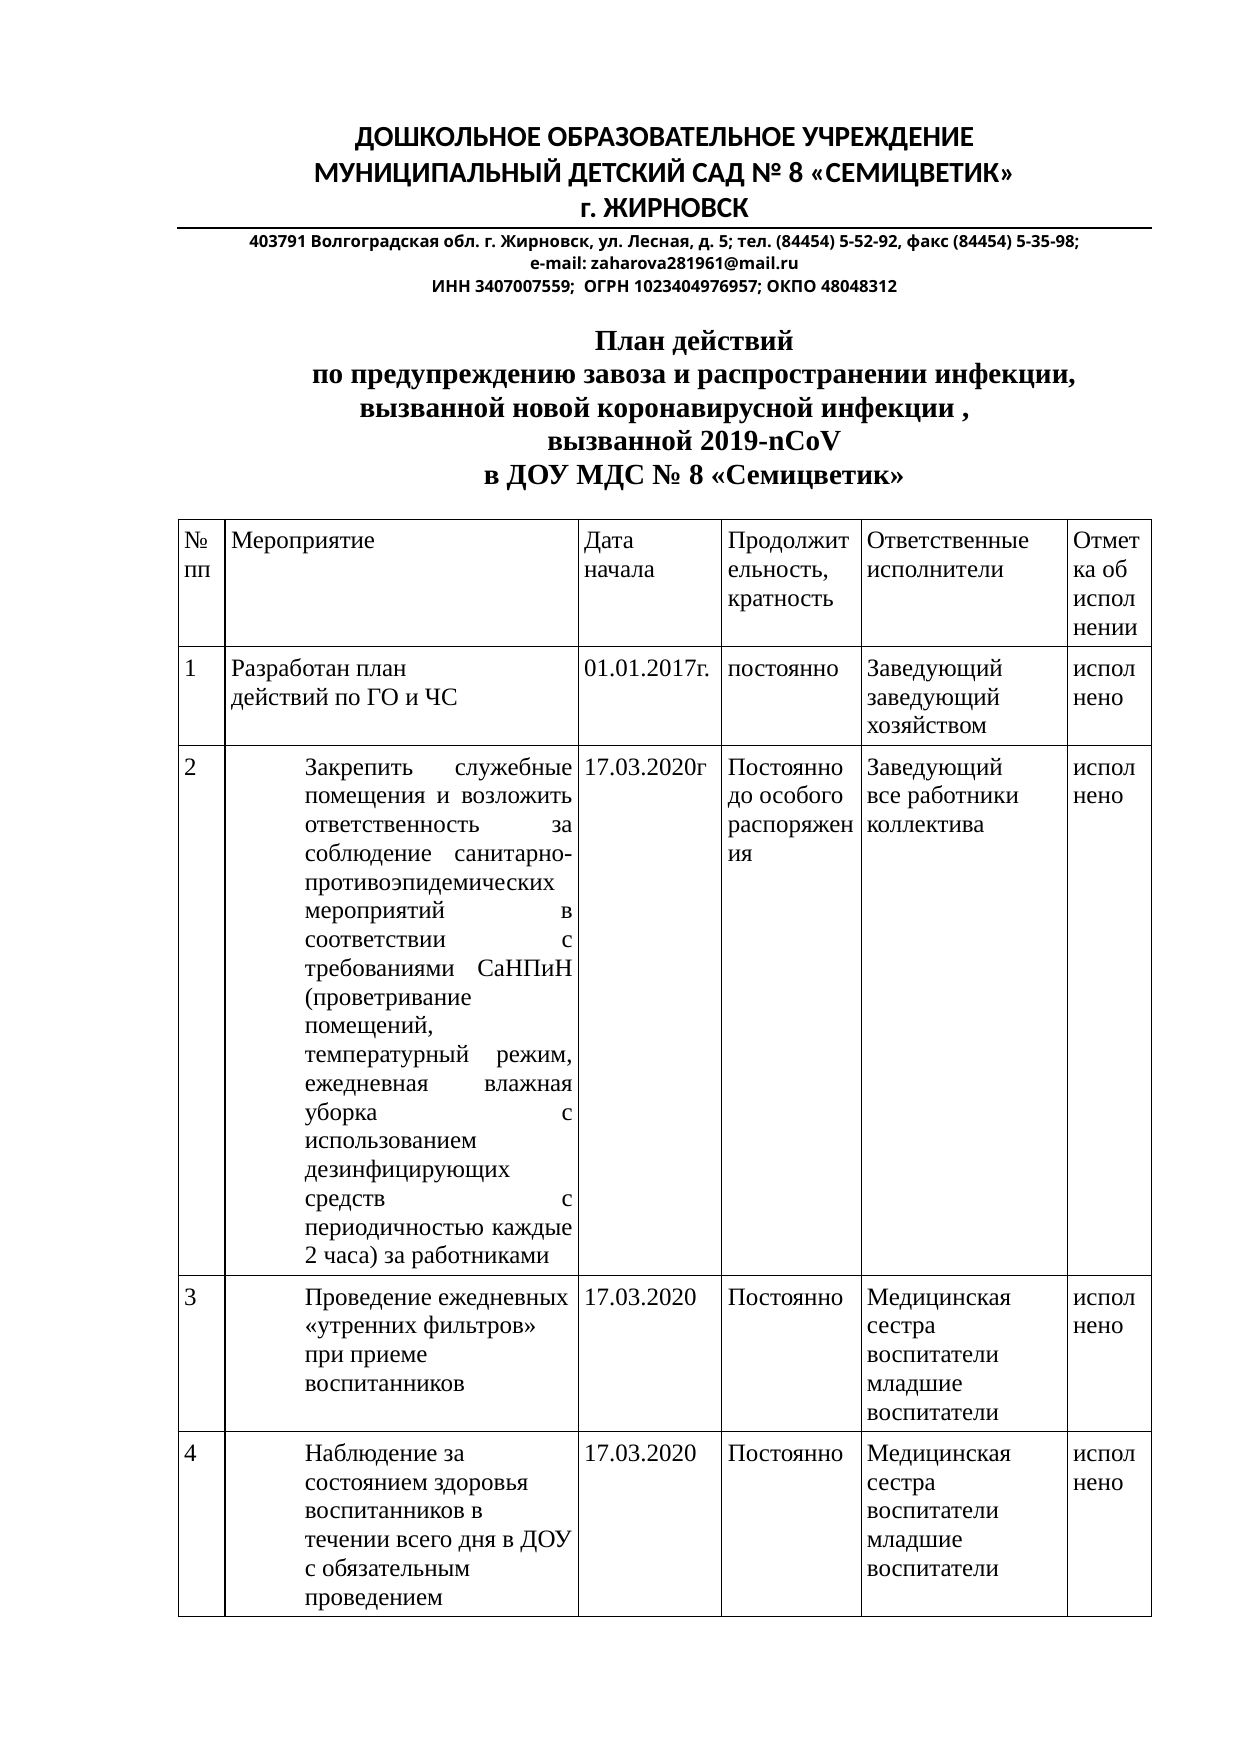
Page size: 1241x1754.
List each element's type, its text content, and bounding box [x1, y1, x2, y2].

subtitle 403791 Волгоградская обл. г. Жирновск, ул. Лесная, д. 5; тел. (84454) 5-52-92, факс (84454) 5-35-98; [177, 229, 1152, 252]
table_cell Медицинская сестра воспитатели младшие воспитатели [862, 1432, 1067, 1616]
table_cell 1 [179, 647, 224, 745]
table_cell Заведующий все работники коллектива [862, 746, 1067, 1275]
table_cell 3 [179, 1276, 224, 1431]
subtitle e-mail: zaharova281961@mail.ru [177, 252, 1152, 274]
table_header Продолжительность, кратность [722, 520, 861, 646]
table_cell постоянно [722, 647, 861, 745]
table_header Отметка об исполнении [1068, 520, 1151, 646]
table_cell исполнено [1068, 1276, 1151, 1431]
table_cell Наблюдение за состоянием здоровья воспитанников в течении всего дня в ДОУ с обязательным проведением [226, 1432, 578, 1616]
table_cell исполнено [1068, 746, 1151, 1275]
text по предупреждению завоза и распространении инфекции, вызванной новой коронавирусной инфекции , [177, 356, 1152, 423]
table_cell 17.03.2020 [579, 1276, 721, 1431]
table_header Ответственные исполнители [862, 520, 1067, 646]
table_cell 2 [179, 746, 224, 1275]
text План действий [177, 323, 1152, 356]
table_cell 17.03.2020г [579, 746, 721, 1275]
table_cell исполнено [1068, 647, 1151, 745]
text МУНИЦИПАЛЬНЫЙ ДЕТСКИЙ САД № 8 «СЕМИЦВЕТИК» [177, 154, 1152, 189]
table_cell Заведующий заведующий хозяйством [862, 647, 1067, 745]
table_header № пп [179, 520, 224, 646]
table_cell Постоянно [722, 1432, 861, 1616]
table_cell 17.03.2020 [579, 1432, 721, 1616]
table_header Мероприятие [226, 520, 578, 646]
text вызванной 2019-nCoV [177, 423, 1152, 457]
table_cell Проведение ежедневных «утренних фильтров» при приеме воспитанников [226, 1276, 578, 1431]
text в ДОУ МДС № 8 «Семицветик» [177, 457, 1152, 491]
table_cell Закрепить служебные помещения и возложить ответственность за соблюдение санитарно-противоэпидемических мероприятий в соответствии с требованиями СаНПиН (проветривание помещений, температурный режим, ежедневная влажная уборка с использованием дезинфицирующих средств с периодичностью каждые 2 часа) за работниками [226, 746, 578, 1275]
table_cell 4 [179, 1432, 224, 1616]
subtitle ИНН 3407007559; ОГРН 1023404976957; ОКПО 48048312 [177, 274, 1152, 297]
table_cell Постоянно до особого распоряжения [722, 746, 861, 1275]
table_cell Разработан план действий по ГО и ЧС [226, 647, 578, 745]
table_cell Медицинская сестра воспитатели младшие воспитатели [862, 1276, 1067, 1431]
text г. ЖИРНОВСК [177, 189, 1152, 227]
text ДОШКОЛЬНОЕ ОБРАЗОВАТЕЛЬНОЕ УЧРЕЖДЕНИЕ [177, 118, 1152, 154]
table_cell исполнено [1068, 1432, 1151, 1616]
table_cell Постоянно [722, 1276, 861, 1431]
table_cell 01.01.2017г. [579, 647, 721, 745]
table_header Дата начала [579, 520, 721, 646]
